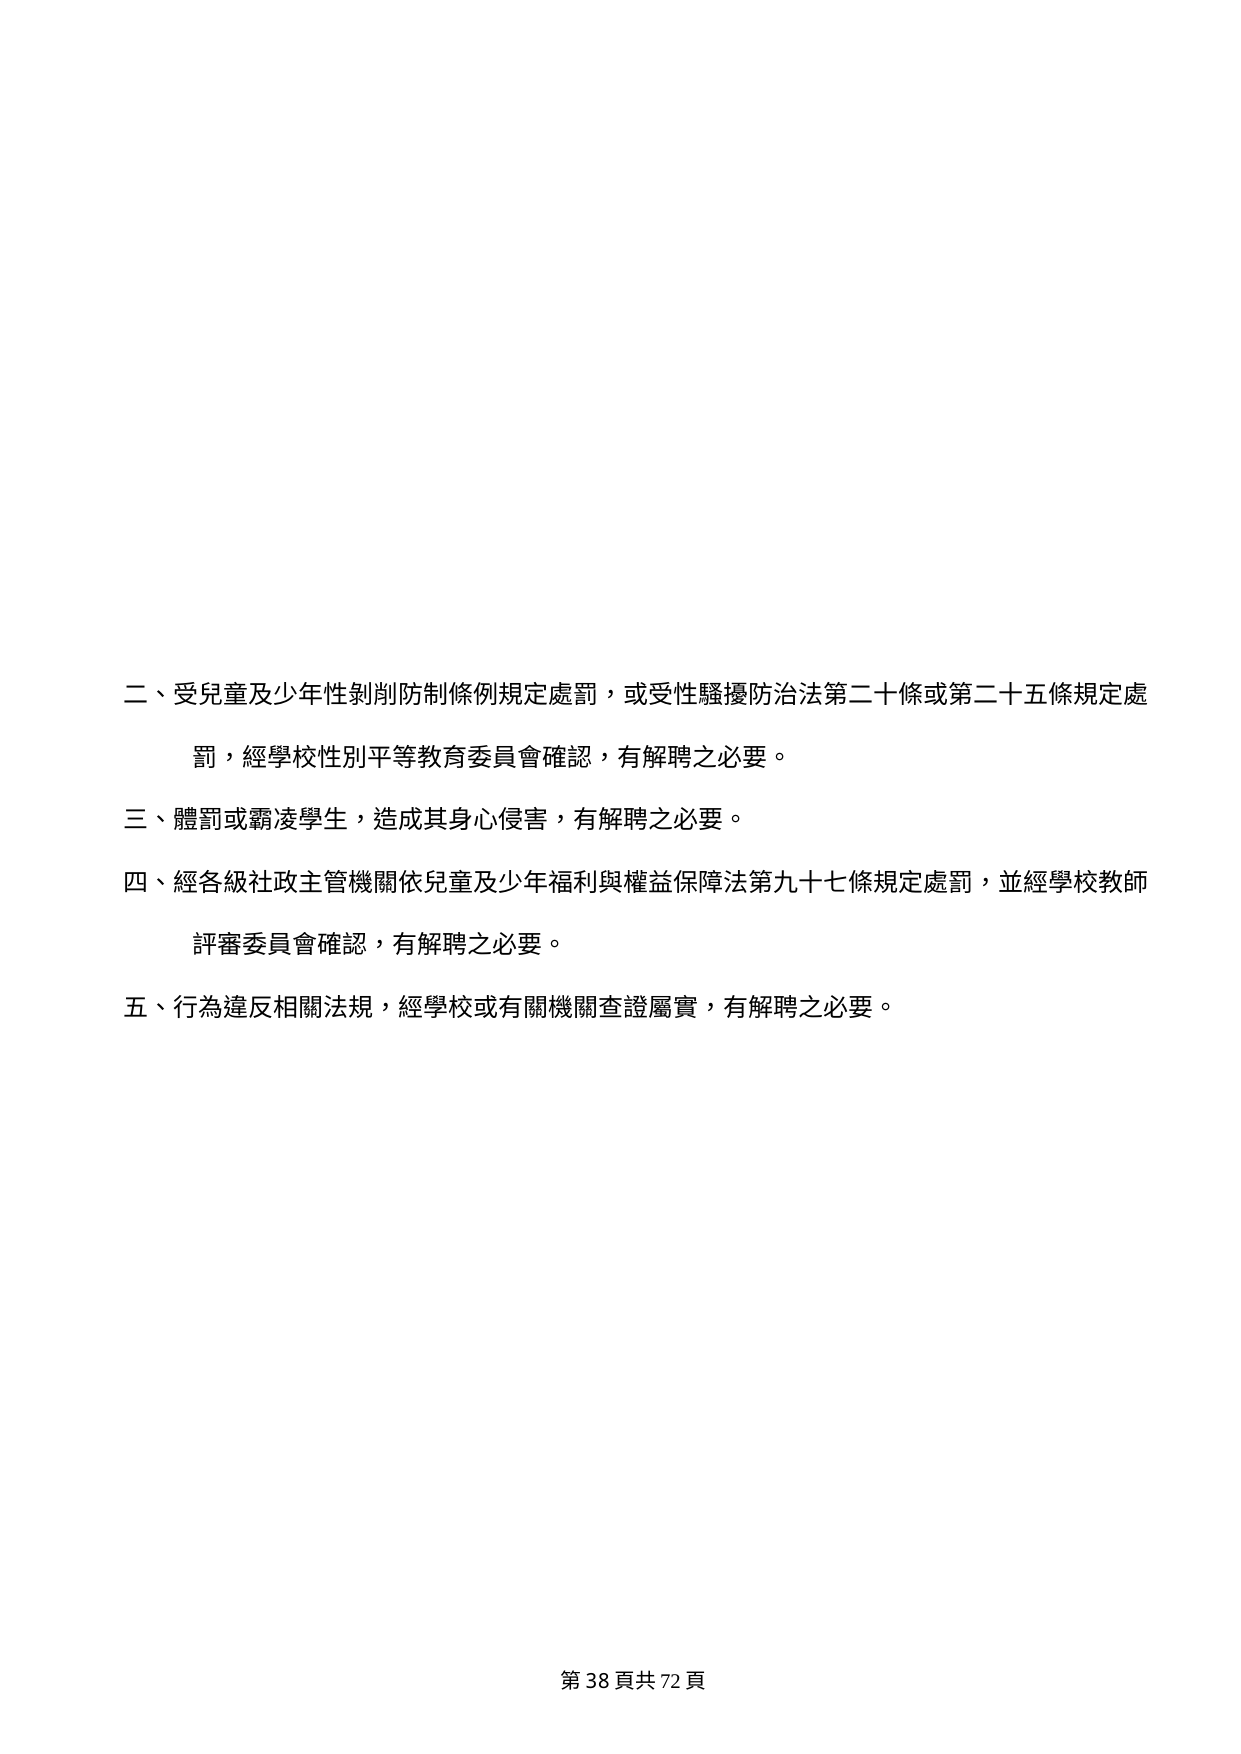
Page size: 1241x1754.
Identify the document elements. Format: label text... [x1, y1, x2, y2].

text 三、體罰或霸凌學生，造成其身心侵害，有解聘之必要。 [123, 776, 1152, 838]
text 二、受兒童及少年性剝削防制條例規定處罰，或受性騷擾防治法第二十條或第二十五條規定處罰，經學校性別平等教育委員會確認，有解聘之必要。 [123, 651, 1152, 776]
text 四、經各級社政主管機關依兒童及少年福利與權益保障法第九十七條規定處罰，並經學校教師評審委員會確認，有解聘之必要。 [123, 838, 1152, 963]
text 五、行為違反相關法規，經學校或有關機關查證屬實，有解聘之必要。 [123, 963, 1152, 1026]
